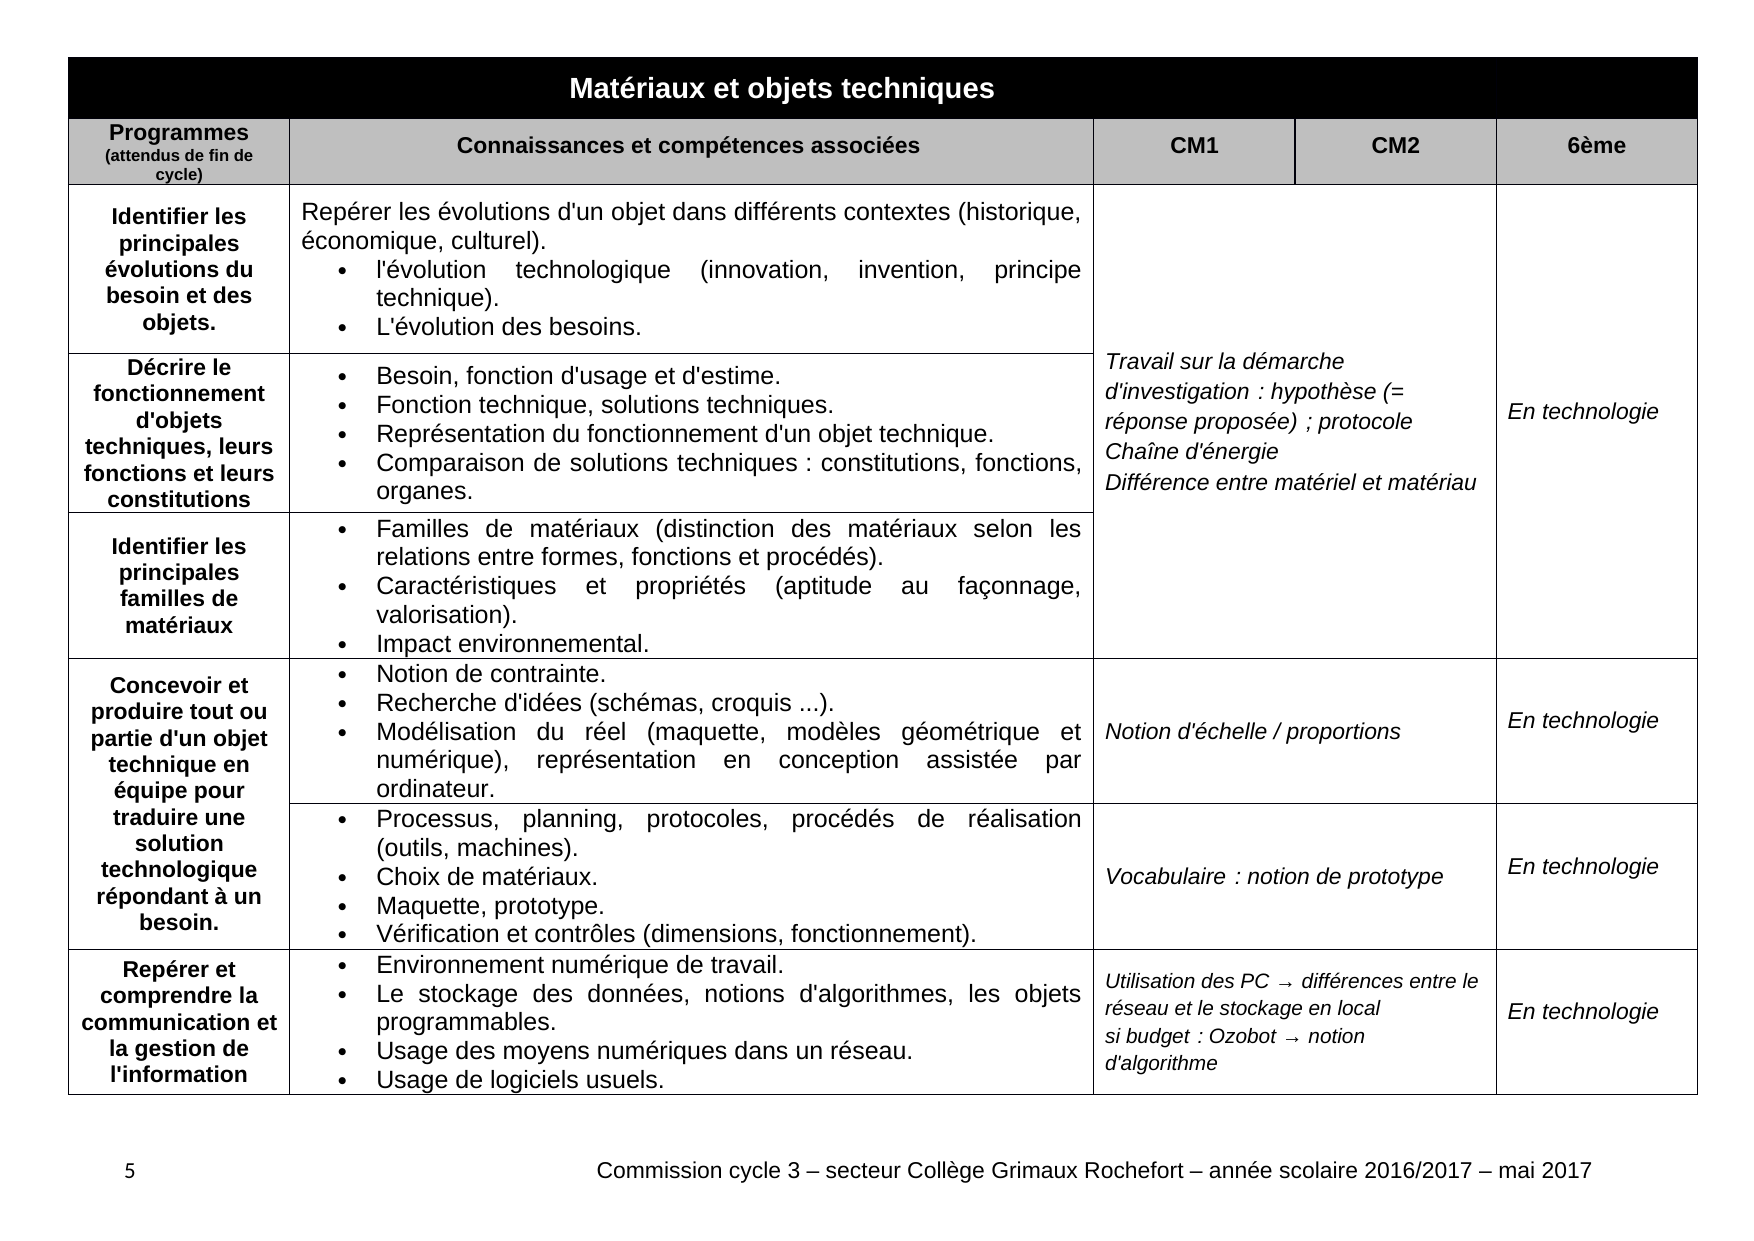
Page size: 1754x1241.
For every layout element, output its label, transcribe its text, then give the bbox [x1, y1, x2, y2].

table_cell Identifier les principales évolutions du besoin et des objets. [69, 185, 289, 353]
table_cell En technologie [1497, 185, 1697, 658]
table_cell Repérer et comprendre la communication et la gestion de l'information [69, 950, 289, 1094]
table_cell CM1 [1094, 119, 1294, 184]
table_cell Connaissances et compétences associées [290, 119, 1093, 184]
table_cell Vocabulaire : notion de prototype [1094, 804, 1496, 948]
table_cell Familles de matériaux (distinction des matériaux selon les relations entre formes, fonctions et procédés). Caractéristiques et propriétés (aptitude au façonnage, valorisation). Impact environnemental. [290, 513, 1093, 658]
table_cell En technologie [1497, 659, 1697, 803]
table_cell Travail sur la démarche d'investigation : hypothèse (= réponse proposée) ; protocole Chaîne d'énergie Différence entre matériel et matériau [1094, 185, 1496, 658]
table_cell Concevoir et produire tout ou partie d'un objet technique en équipe pour traduire une solution technologique répondant à un besoin. [69, 659, 289, 948]
table_cell Programmes (attendus de fin de cycle) [69, 119, 289, 184]
table_cell Notion de contrainte. Recherche d'idées (schémas, croquis ...). Modélisation du réel (maquette, modèles géométrique et numérique), représentation en conception assistée par ordinateur. [290, 659, 1093, 803]
table_cell En technologie [1497, 950, 1697, 1094]
table_cell Décrire le fonctionnement d'objets techniques, leurs fonctions et leurs constitutions [69, 354, 289, 512]
table_cell Environnement numérique de travail. Le stockage des données, notions d'algorithmes, les objets programmables. Usage des moyens numériques dans un réseau. Usage de logiciels usuels. [290, 950, 1093, 1094]
table_header [1497, 58, 1697, 118]
table_cell CM2 [1296, 119, 1496, 184]
table_cell En technologie [1497, 804, 1697, 948]
table_cell Utilisation des PC → différences entre le réseau et le stockage en local si budget : Ozobot → notion d'algorithme [1094, 950, 1496, 1094]
table_cell Repérer les évolutions d'un objet dans différents contextes (historique, économique, culturel). l'évolution technologique (innovation, invention, principe technique). L'évolution des besoins. [290, 185, 1093, 353]
table_cell 6ème [1497, 119, 1697, 184]
table_cell Identifier les principales familles de matériaux [69, 513, 289, 658]
table_cell Processus, planning, protocoles, procédés de réalisation (outils, machines). Choix de matériaux. Maquette, prototype. Vérification et contrôles (dimensions, fonctionnement). [290, 804, 1093, 948]
table_header Matériaux et objets techniques [69, 58, 1496, 118]
table_cell Notion d'échelle / proportions [1094, 659, 1496, 803]
table_cell Besoin, fonction d'usage et d'estime. Fonction technique, solutions techniques. Représentation du fonctionnement d'un objet technique. Comparaison de solutions techniques : constitutions, fonctions, organes. [290, 354, 1093, 512]
